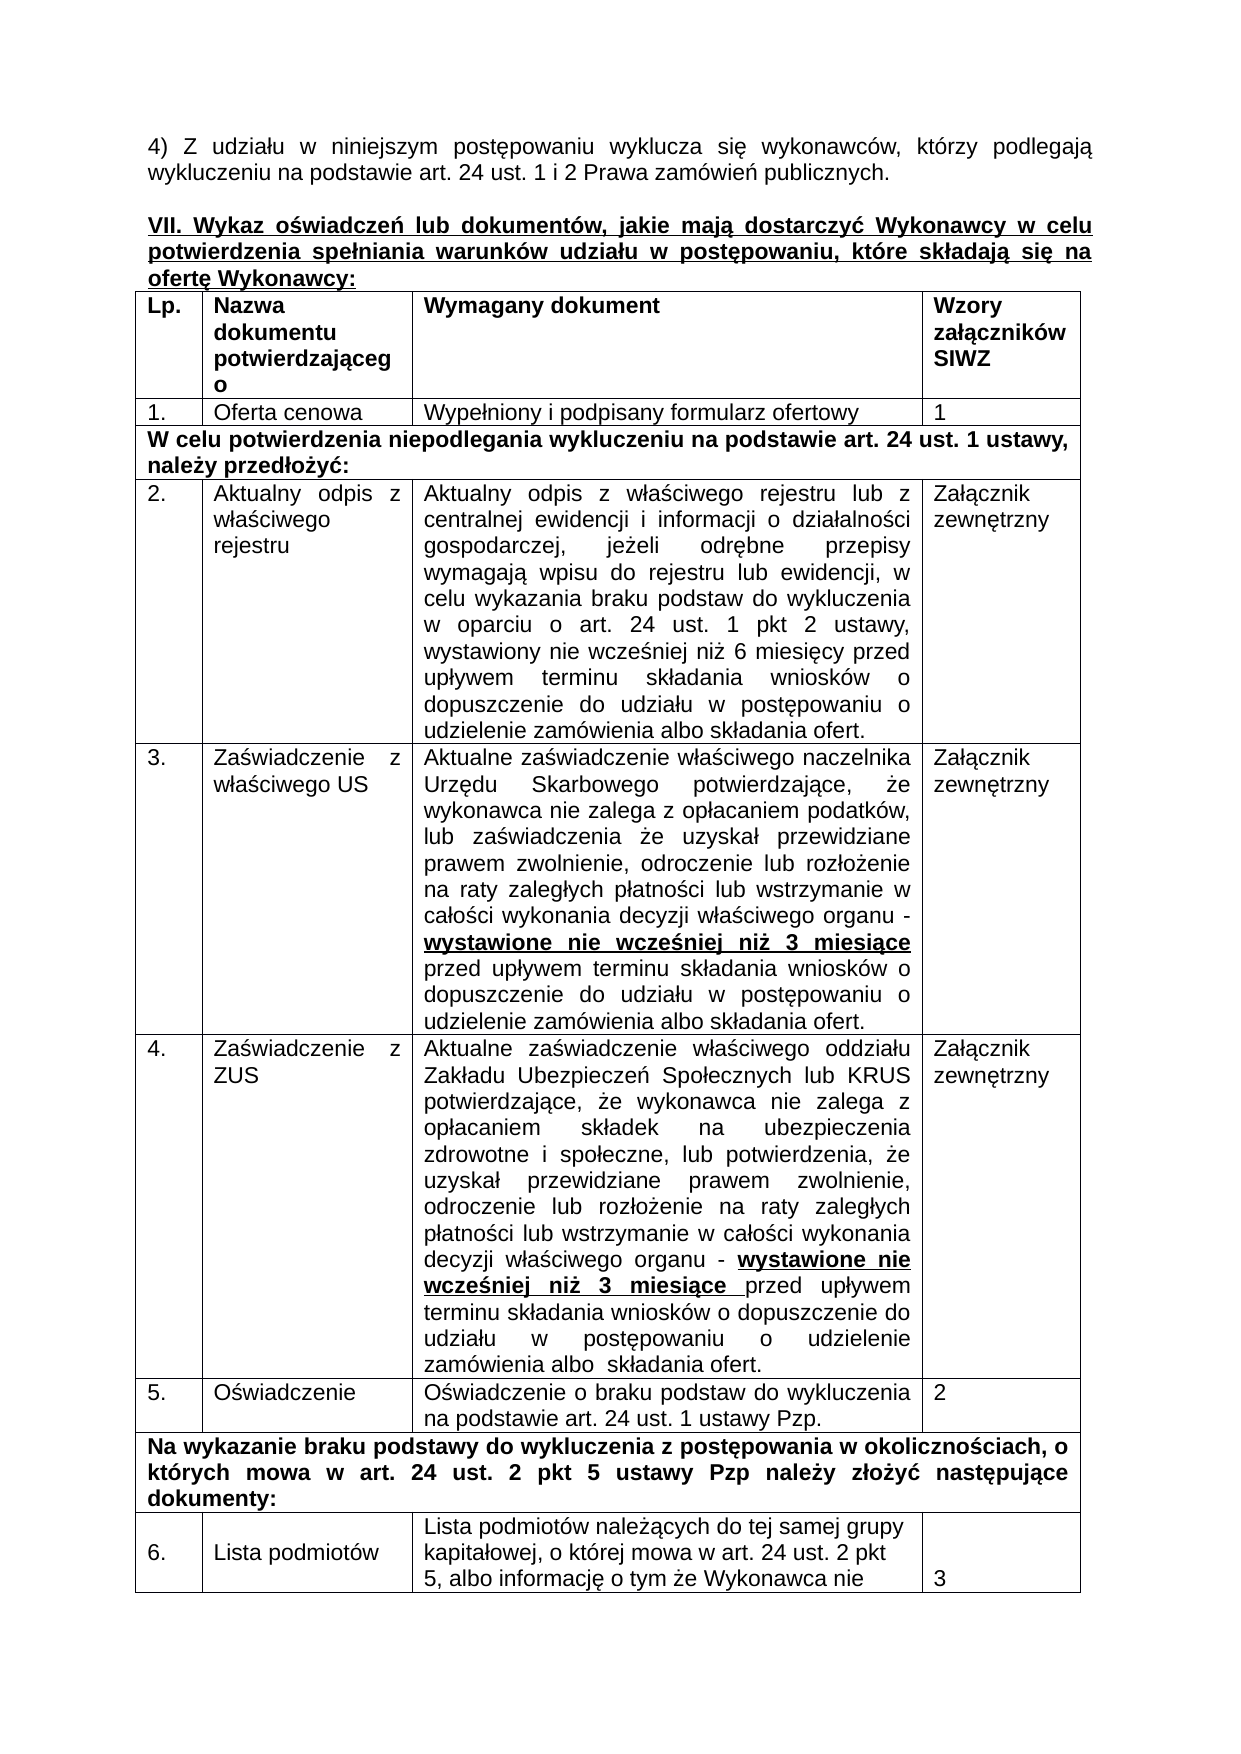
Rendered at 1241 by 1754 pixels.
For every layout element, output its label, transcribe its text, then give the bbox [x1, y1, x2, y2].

table_cell Załącznik zewnętrzny [923, 480, 1080, 743]
table_cell Zaświadczenie z właściwego US [203, 744, 412, 1034]
table_cell Zaświadczenie z ZUS [203, 1035, 412, 1378]
table_cell Wypełniony i podpisany formularz ofertowy [413, 399, 922, 425]
table_cell 1. [136, 399, 202, 425]
table_cell W celu potwierdzenia niepodlegania wykluczeniu na podstawie art. 24 ust. 1 ustawy, należy przedłożyć: [136, 426, 1080, 479]
table_cell 6. [136, 1513, 202, 1592]
table_cell Oferta cenowa [203, 399, 412, 425]
table_header Lp. [136, 292, 202, 397]
table_cell Lista podmiotów [203, 1513, 412, 1592]
table_cell 5. [136, 1379, 202, 1432]
table_header Wymagany dokument [413, 292, 922, 397]
text potwierdzenia spełniania warunków udziału w postępowaniu, które składają się na ofertę Wykonawcy: [148, 236, 1093, 291]
table_cell 3 [923, 1513, 1080, 1592]
table_cell Lista podmiotów należących do tej samej grupy kapitałowej, o której mowa w art. 24 ust. 2 pkt 5, albo informację o tym że Wykonawca nie [413, 1513, 922, 1592]
text 4) Z udziału w niniejszym postępowaniu wyklucza się wykonawców, którzy podlegają wykluczeniu na podstawie art. 24 ust. 1 i 2 Prawa zamówień publicznych. [148, 133, 1093, 186]
table_cell Aktualne zaświadczenie właściwego naczelnika Urzędu Skarbowego potwierdzające, że wykonawca nie zalega z opłacaniem podatków, lub zaświadczenia że uzyskał przewidziane prawem zwolnienie, odroczenie lub rozłożenie na raty zaległych płatności lub wstrzymanie w całości wykonania decyzji właściwego organu - wystawione nie wcześniej niż 3 miesiące przed upływem terminu składania wniosków o dopuszczenie do udziału w postępowaniu o udzielenie zamówienia albo składania ofert. [413, 744, 922, 1034]
table_cell Oświadczenie o braku podstaw do wykluczenia na podstawie art. 24 ust. 1 ustawy Pzp. [413, 1379, 922, 1432]
table_cell Aktualny odpis z właściwego rejestru lub z centralnej ewidencji i informacji o działalności gospodarczej, jeżeli odrębne przepisy wymagają wpisu do rejestru lub ewidencji, w celu wykazania braku podstaw do wykluczenia w oparciu o art. 24 ust. 1 pkt 2 ustawy, wystawiony nie wcześniej niż 6 miesięcy przed upływem terminu składania wniosków o dopuszczenie do udziału w postępowaniu o udzielenie zamówienia albo składania ofert. [413, 480, 922, 743]
table_header Nazwa dokumentu potwierdzającego [203, 292, 412, 397]
table_cell Załącznik zewnętrzny [923, 744, 1080, 1034]
table_cell Na wykazanie braku podstawy do wykluczenia z postępowania w okolicznościach, o których mowa w art. 24 ust. 2 pkt 5 ustawy Pzp należy złożyć następujące dokumenty: [136, 1433, 1080, 1512]
table_header Wzory załączników SIWZ [923, 292, 1080, 397]
table_cell Załącznik zewnętrzny [923, 1035, 1080, 1378]
table_cell 3. [136, 744, 202, 1034]
table_cell Oświadczenie [203, 1379, 412, 1432]
table_cell 2 [923, 1379, 1080, 1432]
table_cell 4. [136, 1035, 202, 1378]
table_cell Aktualne zaświadczenie właściwego oddziału Zakładu Ubezpieczeń Społecznych lub KRUS potwierdzające, że wykonawca nie zalega z opłacaniem składek na ubezpieczenia zdrowotne i społeczne, lub potwierdzenia, że uzyskał przewidziane prawem zwolnienie, odroczenie lub rozłożenie na raty zaległych płatności lub wstrzymanie w całości wykonania decyzji właściwego organu - wystawione nie wcześniej niż 3 miesiące przed upływem terminu składania wniosków o dopuszczenie do udziału w postępowaniu o udzielenie zamówienia albo składania ofert. [413, 1035, 922, 1378]
text VII. Wykaz oświadczeń lub dokumentów, jakie mają dostarczyć Wykonawcy w celu [148, 212, 1093, 235]
table_cell Aktualny odpis z właściwego rejestru [203, 480, 412, 743]
table_cell 1 [923, 399, 1080, 425]
table_cell 2. [136, 480, 202, 743]
